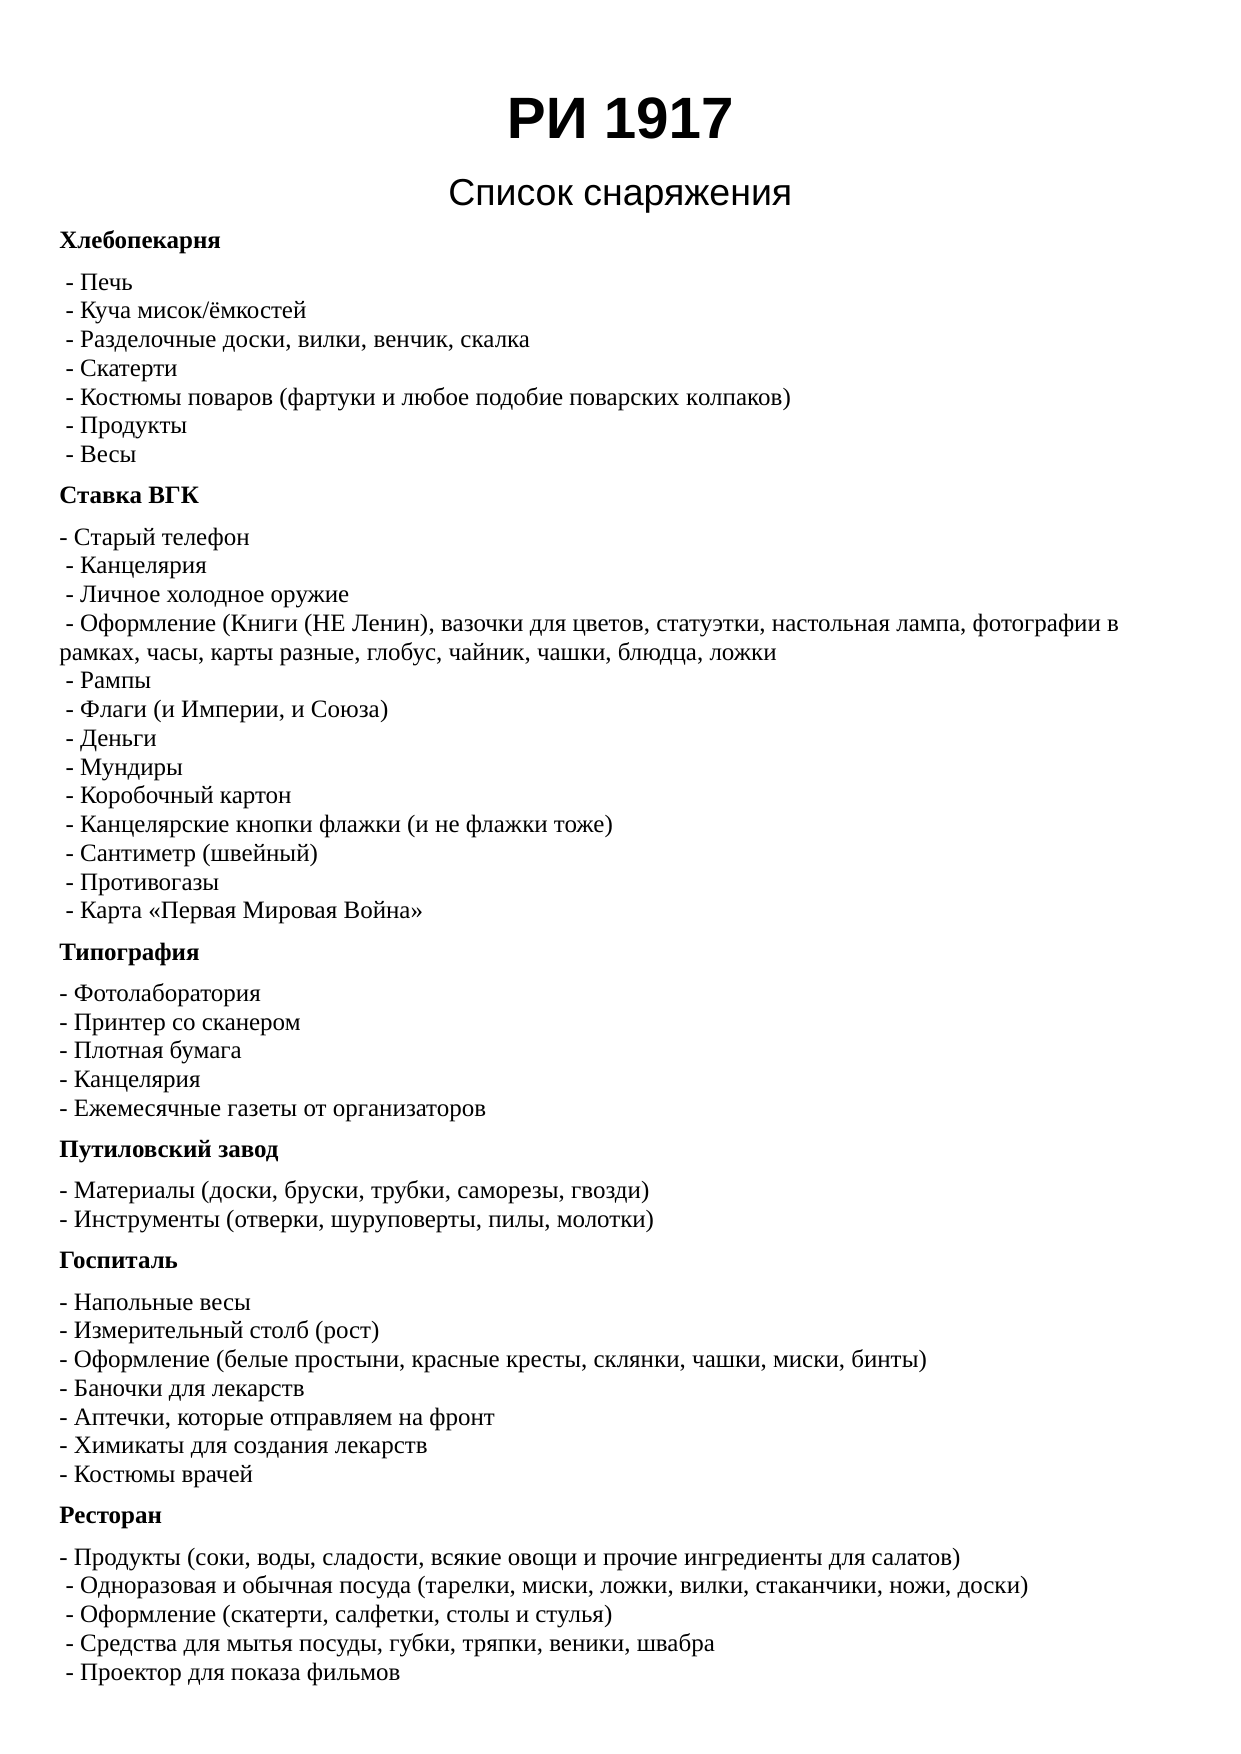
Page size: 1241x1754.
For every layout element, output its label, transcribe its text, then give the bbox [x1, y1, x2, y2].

text - Материалы (доски, бруски, трубки, саморезы, гвозди) - Инструменты (отверки, шуруповерты, пилы, молотки) [59, 1176, 1181, 1233]
text Госпиталь [59, 1246, 1181, 1274]
text - Продукты (соки, воды, сладости, всякие овощи и прочие ингредиенты для салатов) - Одноразовая и обычная посуда (тарелки, миски, ложки, вилки, стаканчики, ножи, доски) - Оформление (скатерти, салфетки, столы и стулья) - Средства для мытья посуды, губки, тряпки, веники, швабра - Проектор для показа фильмов [59, 1542, 1181, 1686]
text - Напольные весы - Измерительный столб (рост) - Оформление (белые простыни, красные кресты, склянки, чашки, миски, бинты) - Баночки для лекарств - Аптечки, которые отправляем на фронт - Химикаты для создания лекарств - Костюмы врачей [59, 1287, 1181, 1488]
subtitle Список снаряжения [59, 170, 1181, 213]
text Ресторан [59, 1501, 1181, 1529]
text Путиловский завод [59, 1134, 1181, 1163]
title РИ 1917 [59, 84, 1181, 151]
text Типография [59, 937, 1181, 966]
list - Печь - Куча мисок/ёмкостей - Разделочные доски, вилки, венчик, скалка - Скатерти - Костюмы поваров (фартуки и любое подобие поварских колпаков) - Продукты - Весы [59, 267, 1181, 468]
text - Старый телефон - Канцелярия - Личное холодное оружие - Оформление (Книги (НЕ Ленин), вазочки для цветов, статуэтки, настольная лампа, фотографии в рамках, часы, карты разные, глобус, чайник, чашки, блюдца, ложки - Рампы - Флаги (и Империи, и Союза) - Деньги - Мундиры - Коробочный картон - Канцелярские кнопки флажки (и не флажки тоже) - Сантиметр (швейный) - Противогазы - Карта «Первая Мировая Война» [59, 522, 1181, 924]
list Ставка ВГК [59, 481, 1181, 509]
list Хлебопекарня [59, 226, 1181, 254]
text - Фотолаборатория - Принтер со сканером - Плотная бумага - Канцелярия - Ежемесячные газеты от организаторов [59, 978, 1181, 1122]
